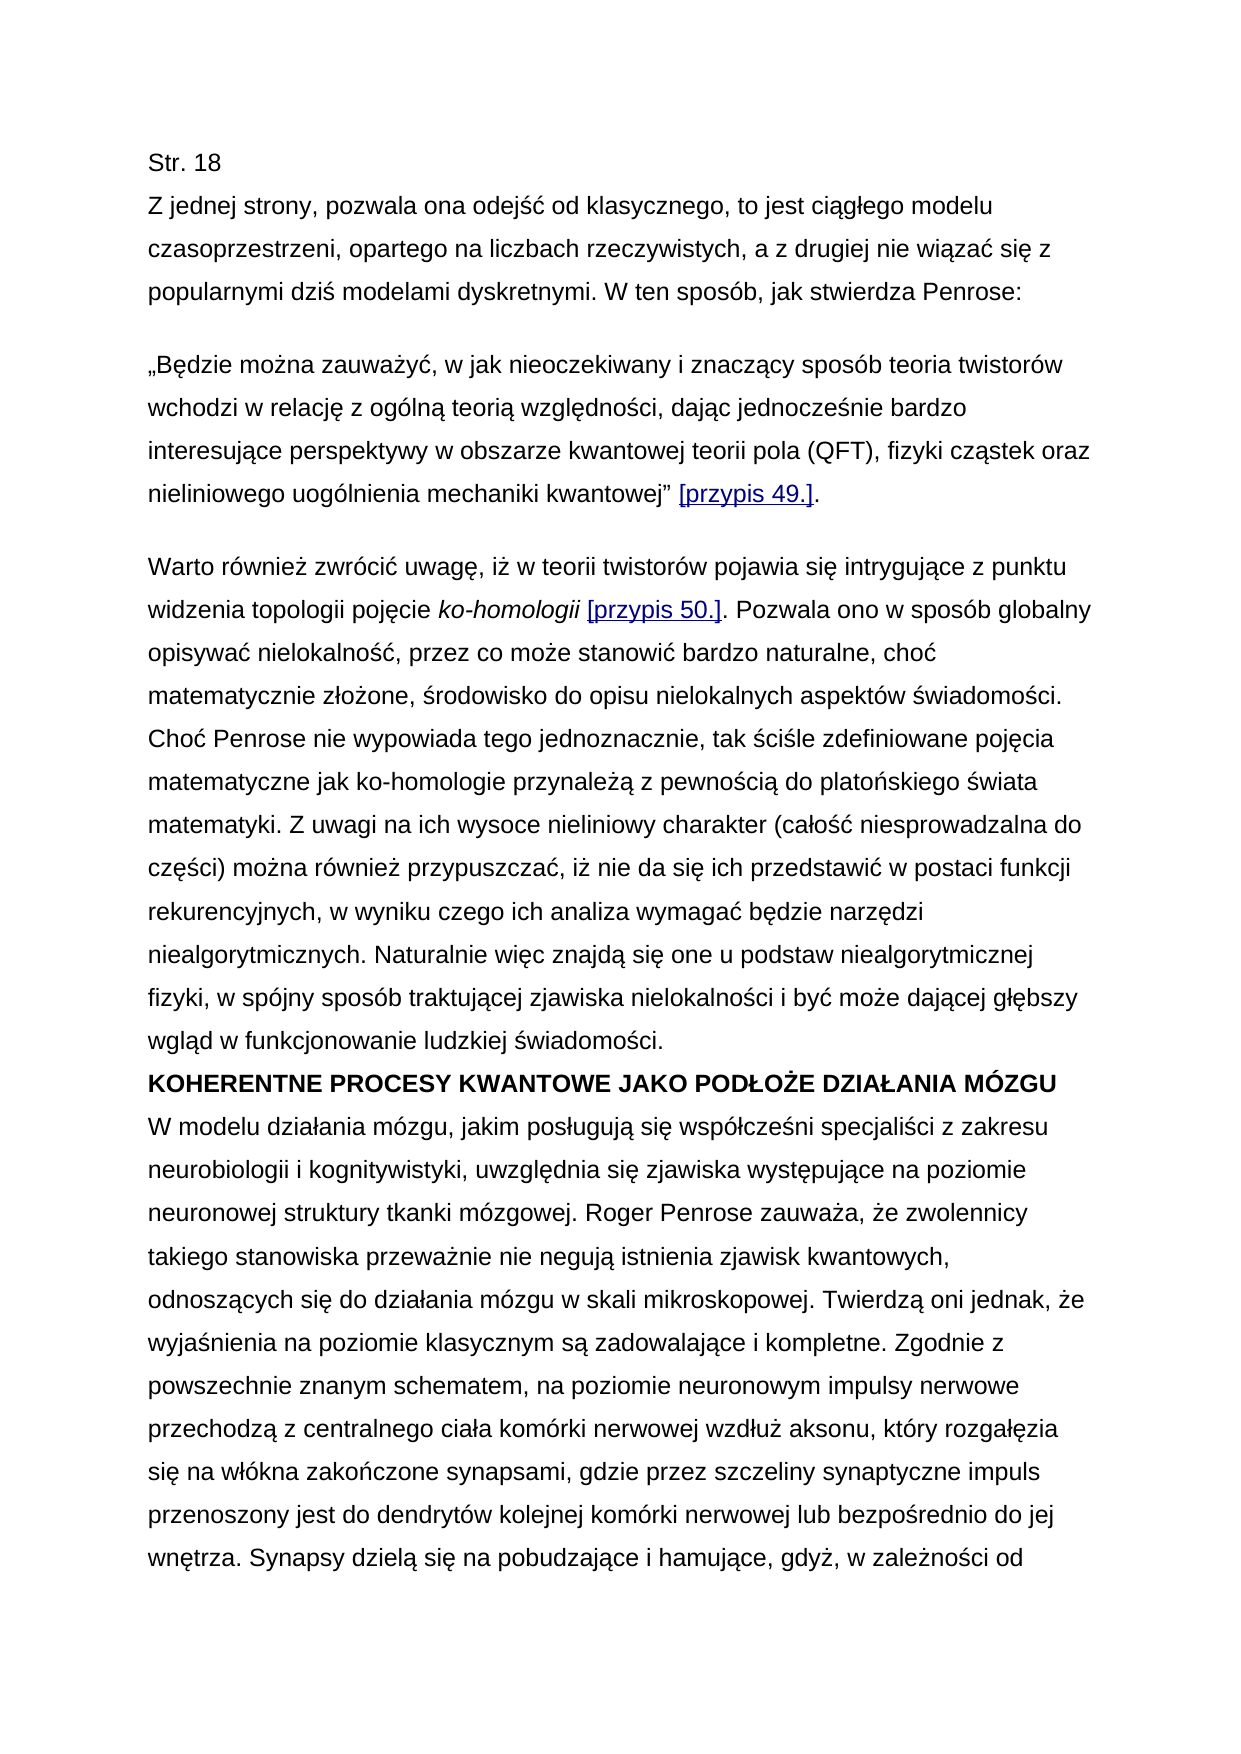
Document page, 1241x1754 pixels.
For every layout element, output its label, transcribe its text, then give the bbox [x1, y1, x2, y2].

text Z jednej strony, pozwala ona odejść od klasycznego, to jest ciągłego modelu czasoprzestrzeni, opartego na liczbach rzeczywistych, a z drugiej nie wiązać się z popularnymi dziś modelami dyskretnymi. W ten sposób, jak stwierdza Penrose: [148, 191, 1093, 306]
text „Będzie można zauważyć, w jak nieoczekiwany i znaczący sposób teoria twistorów wchodzi w relację z ogólną teorią względności, dając jednocześnie bardzo interesujące perspektywy w obszarze kwantowej teorii pola (QFT), fizyki cząstek oraz nieliniowego uogólnienia mechaniki kwantowej” [przypis 49.]. [148, 349, 1093, 508]
text W modelu działania mózgu, jakim posługują się współcześni specjaliści z zakresu neurobiologii i kognitywistyki, uwzględnia się zjawiska występujące na poziomie neuronowej struktury tkanki mózgowej. Roger Penrose zauważa, że zwolennicy takiego stanowiska przeważnie nie negują istnienia zjawisk kwantowych, odnoszących się do działania mózgu w skali mikroskopowej. Twierdzą oni jednak, że wyjaśnienia na poziomie klasycznym są zadowalające i kompletne. Zgodnie z powszechnie znanym schematem, na poziomie neuronowym impulsy nerwowe przechodzą z centralnego ciała komórki nerwowej wzdłuż aksonu, który rozgałęzia się na włókna zakończone synapsami, gdzie przez szczeliny synaptyczne impuls przenoszony jest do dendrytów kolejnej komórki nerwowej lub bezpośrednio do jej wnętrza. Synapsy dzielą się na pobudzające i hamujące, gdyż, w zależności od [148, 1112, 1093, 1572]
text Str. 18 [148, 148, 1093, 176]
subtitle KOHERENTNE PROCESY KWANTOWE JAKO PODŁOŻE DZIAŁANIA MÓZGU [148, 1069, 1093, 1098]
text Warto również zwrócić uwagę, iż w teorii twistorów pojawia się intrygujące z punktu widzenia topologii pojęcie ko-homologii [przypis 50.]. Pozwala ono w sposób globalny opisywać nielokalność, przez co może stanowić bardzo naturalne, choć matematycznie złożone, środowisko do opisu nielokalnych aspektów świadomości. Choć Penrose nie wypowiada tego jednoznacznie, tak ściśle zdefiniowane pojęcia matematyczne jak ko-homologie przynależą z pewnością do platońskiego świata matematyki. Z uwagi na ich wysoce nieliniowy charakter (całość niesprowadzalna do części) można również przypuszczać, iż nie da się ich przedstawić w postaci funkcji rekurencyjnych, w wyniku czego ich analiza wymagać będzie narzędzi niealgorytmicznych. Naturalnie więc znajdą się one u podstaw niealgorytmicznej fizyki, w spójny sposób traktującej zjawiska nielokalności i być może dającej głębszy wgląd w funkcjonowanie ludzkiej świadomości. [148, 552, 1093, 1055]
